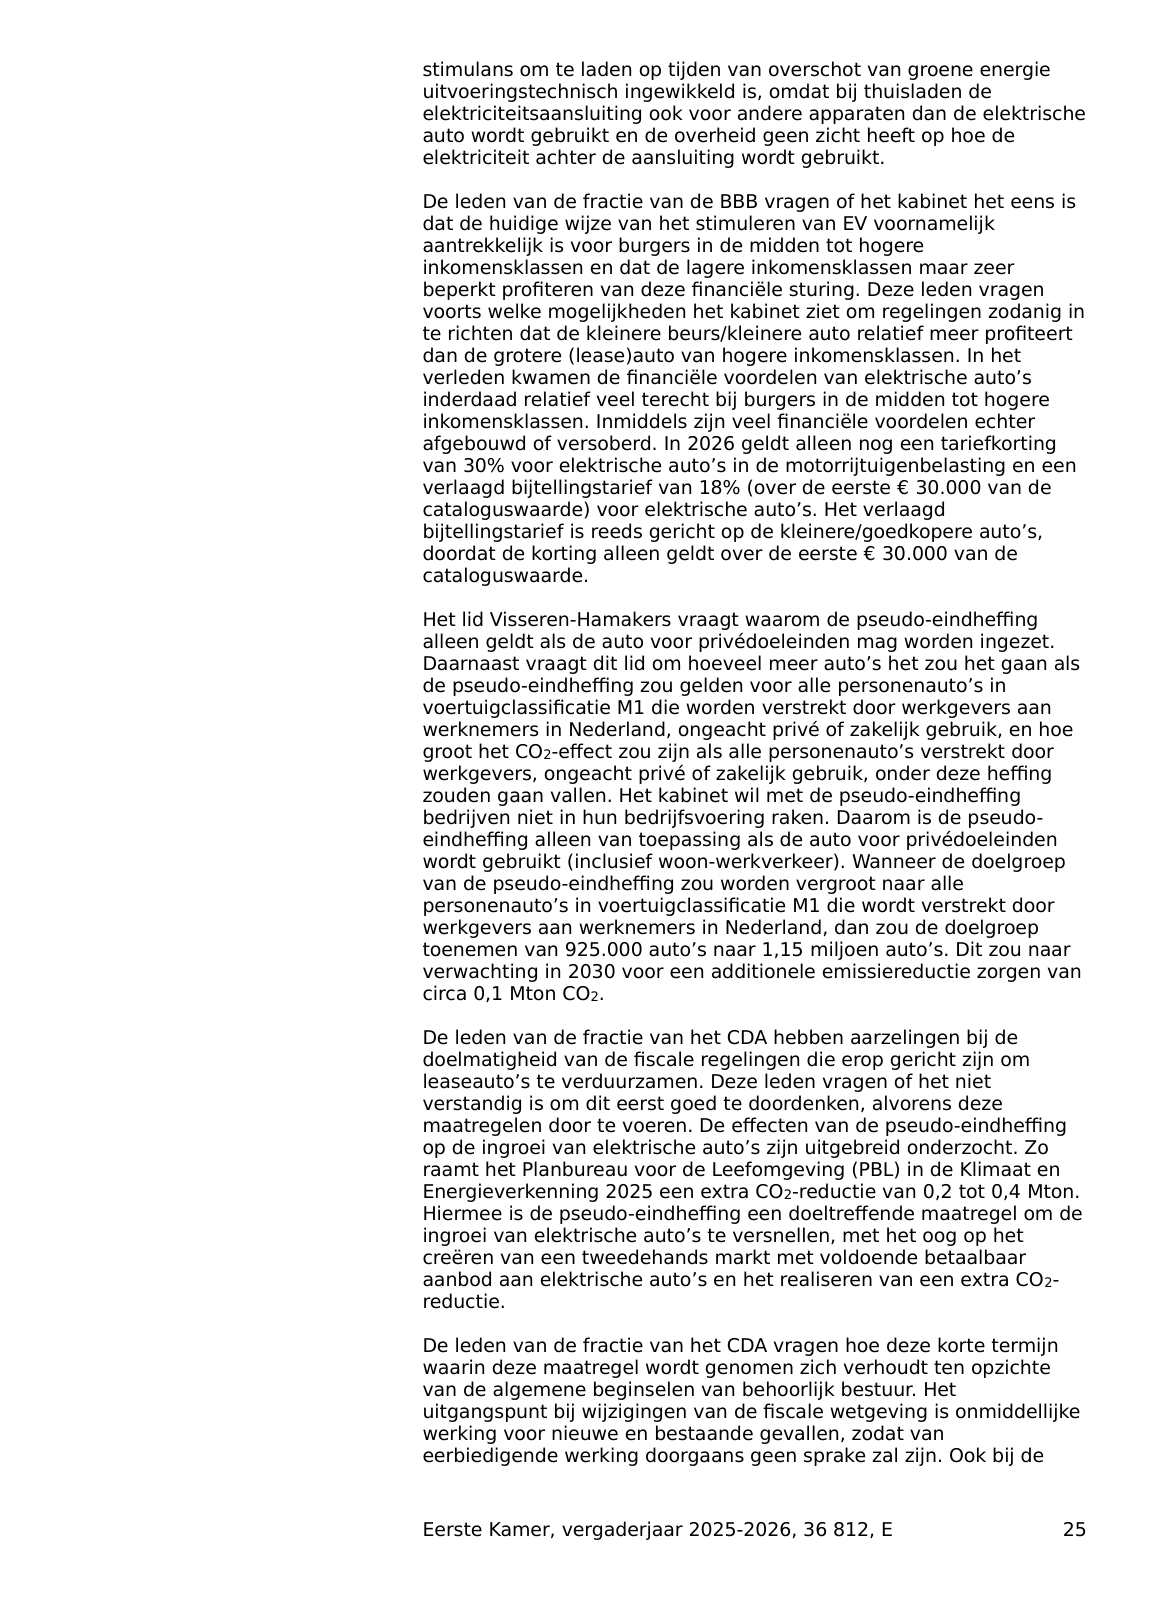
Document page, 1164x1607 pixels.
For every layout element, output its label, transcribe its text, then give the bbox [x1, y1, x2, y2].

text De leden van de fractie van het CDA vragen hoe deze korte termijn waarin deze maatregel wordt genomen zich verhoudt ten opzichte van de algemene beginselen van behoorlijk bestuur. Het uitgangspunt bij wijzigingen van de fiscale wetgeving is onmiddellijke werking voor nieuwe en bestaande gevallen, zodat van eerbiedigende werking doorgaans geen sprake zal zijn. Ook bij de [422, 1335, 1087, 1467]
text De leden van de fractie van de BBB vragen of het kabinet het eens is dat de huidige wijze van het stimuleren van EV voornamelijk aantrekkelijk is voor burgers in de midden tot hogere inkomensklassen en dat de lagere inkomensklassen maar zeer beperkt profiteren van deze financiële sturing. Deze leden vragen voorts welke mogelijkheden het kabinet ziet om regelingen zodanig in te richten dat de kleinere beurs/kleinere auto relatief meer profiteert dan de grotere (lease)auto van hogere inkomensklassen. In het verleden kwamen de financiële voordelen van elektrische auto’s inderdaad relatief veel terecht bij burgers in de midden tot hogere inkomensklassen. Inmiddels zijn veel financiële voordelen echter afgebouwd of versoberd. In 2026 geldt alleen nog een tariefkorting van 30% voor elektrische auto’s in de motorrijtuigenbelasting en een verlaagd bijtellingstarief van 18% (over de eerste € 30.000 van de cataloguswaarde) voor elektrische auto’s. Het verlaagd bijtellingstarief is reeds gericht op de kleinere/goedkopere auto’s, doordat de korting alleen geldt over de eerste € 30.000 van de cataloguswaarde. [422, 191, 1087, 587]
text stimulans om te laden op tijden van overschot van groene energie uitvoeringstechnisch ingewikkeld is, omdat bij thuisladen de elektriciteitsaansluiting ook voor andere apparaten dan de elektrische auto wordt gebruikt en de overheid geen zicht heeft op hoe de elektriciteit achter de aansluiting wordt gebruikt. [422, 59, 1087, 169]
text De leden van de fractie van het CDA hebben aarzelingen bij de doelmatigheid van de fiscale regelingen die erop gericht zijn om leaseauto’s te verduurzamen. Deze leden vragen of het niet verstandig is om dit eerst goed te doordenken, alvorens deze maatregelen door te voeren. De effecten van de pseudo-eindheffing op de ingroei van elektrische auto’s zijn uitgebreid onderzocht. Zo raamt het Planbureau voor de Leefomgeving (PBL) in de Klimaat en Energieverkenning 2025 een extra CO2-reductie van 0,2 tot 0,4 Mton. Hiermee is de pseudo-eindheffing een doeltreffende maatregel om de ingroei van elektrische auto’s te versnellen, met het oog op het creëren van een tweedehands markt met voldoende betaalbaar aanbod aan elektrische auto’s en het realiseren van een extra CO2-reductie. [422, 1027, 1087, 1312]
text Het lid Visseren-Hamakers vraagt waarom de pseudo-eindheffing alleen geldt als de auto voor privédoeleinden mag worden ingezet. Daarnaast vraagt dit lid om hoeveel meer auto’s het zou het gaan als de pseudo-eindheffing zou gelden voor alle personenauto’s in voertuigclassificatie M1 die worden verstrekt door werkgevers aan werknemers in Nederland, ongeacht privé of zakelijk gebruik, en hoe groot het CO2-effect zou zijn als alle personenauto’s verstrekt door werkgevers, ongeacht privé of zakelijk gebruik, onder deze heffing zouden gaan vallen. Het kabinet wil met de pseudo-eindheffing bedrijven niet in hun bedrijfsvoering raken. Daarom is de pseudo-eindheffing alleen van toepassing als de auto voor privédoeleinden wordt gebruikt (inclusief woon-werkverkeer). Wanneer de doelgroep van de pseudo-eindheffing zou worden vergroot naar alle personenauto’s in voertuigclassificatie M1 die wordt verstrekt door werkgevers aan werknemers in Nederland, dan zou de doelgroep toenemen van 925.000 auto’s naar 1,15 miljoen auto’s. Dit zou naar verwachting in 2030 voor een additionele emissiereductie zorgen van circa 0,1 Mton CO2. [422, 609, 1087, 1004]
